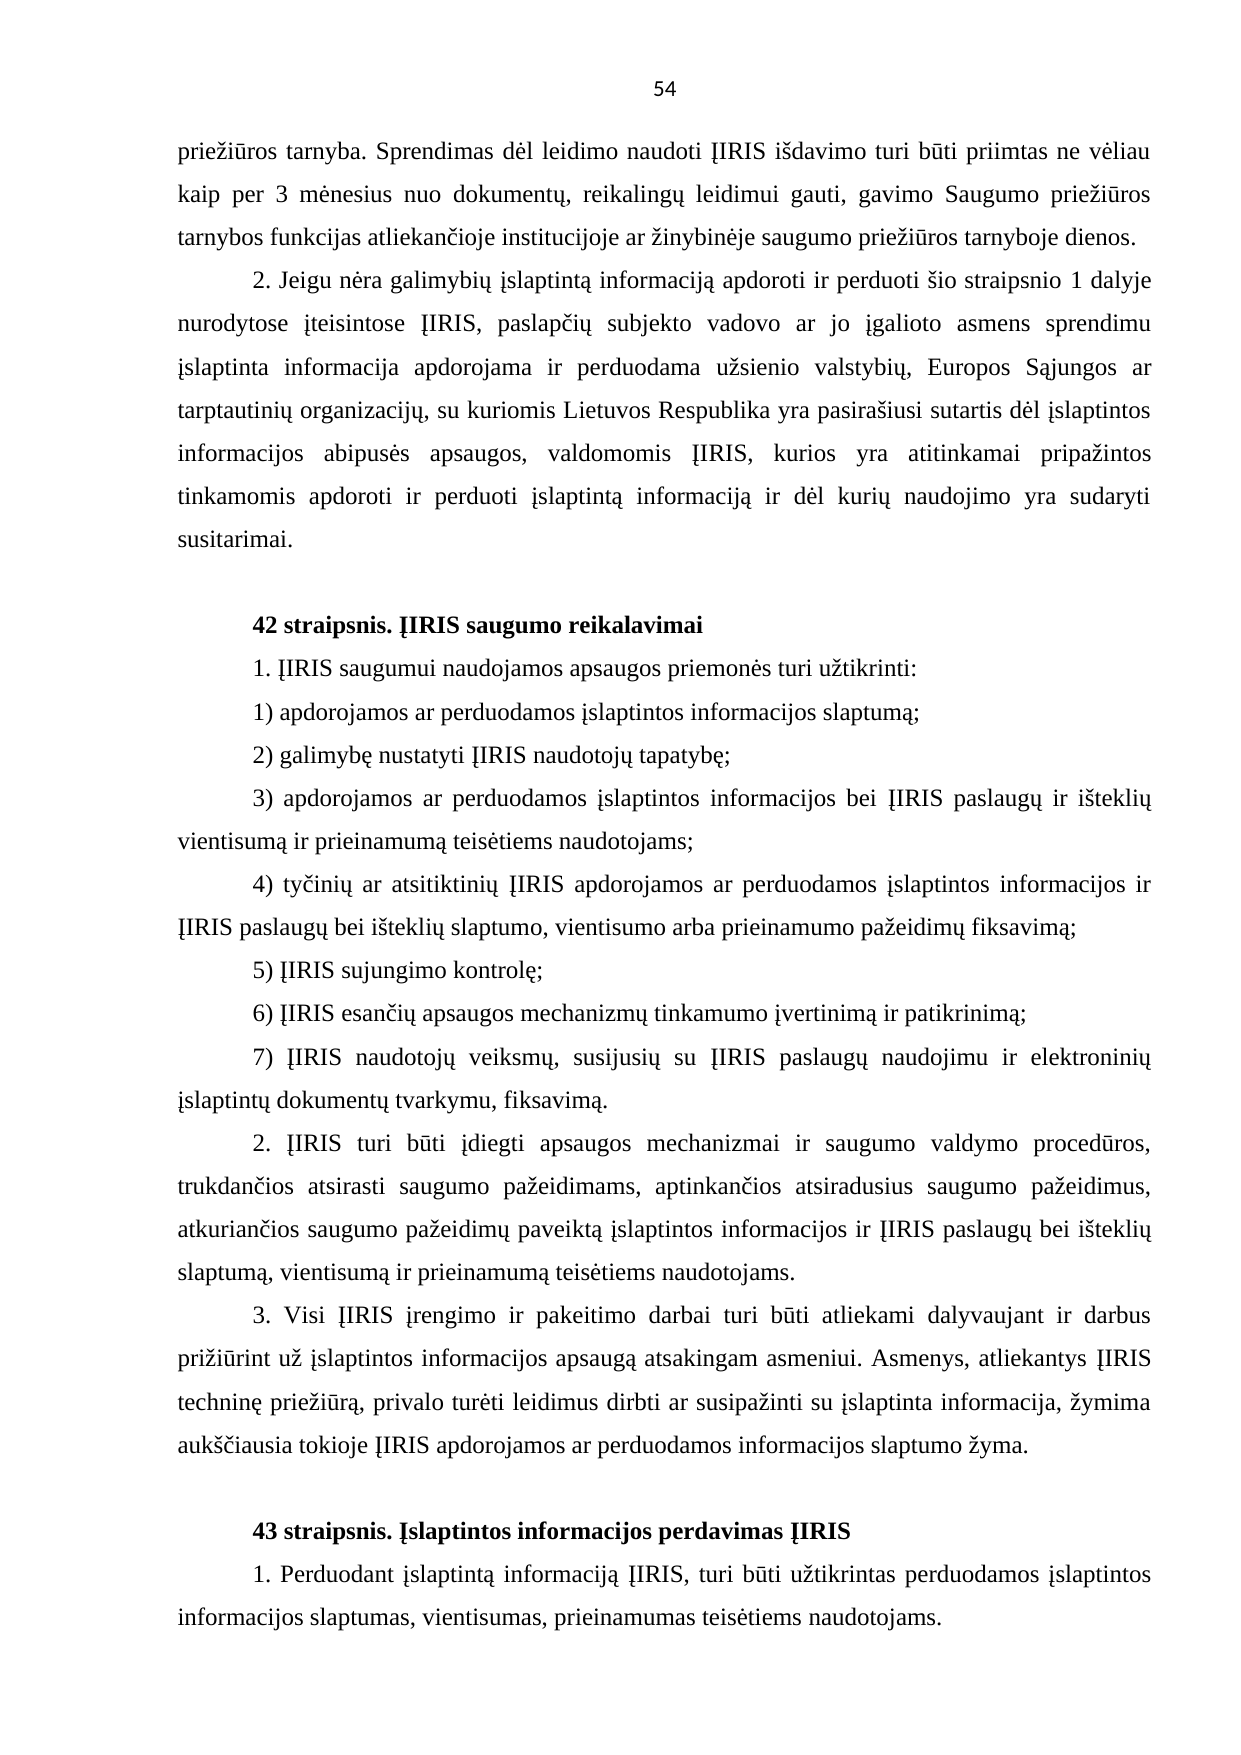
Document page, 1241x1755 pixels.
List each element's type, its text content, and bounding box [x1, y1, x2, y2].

text 3. Visi ĮIRIS įrengimo ir pakeitimo darbai turi būti atliekami dalyvaujant ir darbus prižiūrint už įslaptintos informacijos apsaugą atsakingam asmeniui. Asmenys, atliekantys ĮIRIS techninę priežiūrą, privalo turėti leidimus dirbti ar susipažinti su įslaptinta informacija, žymima aukščiausia tokioje ĮIRIS apdorojamos ar perduodamos informacijos slaptumo žyma. [177, 1300, 1152, 1458]
text 1) apdorojamos ar perduodamos įslaptintos informacijos slaptumą; [177, 697, 1152, 725]
text 3) apdorojamos ar perduodamos įslaptintos informacijos bei ĮIRIS paslaugų ir išteklių vientisumą ir prieinamumą teisėtiems naudotojams; [177, 783, 1152, 855]
text 5) ĮIRIS sujungimo kontrolę; [177, 955, 1152, 984]
text 2) galimybę nustatyti ĮIRIS naudotojų tapatybę; [177, 740, 1152, 768]
text 7) ĮIRIS naudotojų veiksmų, susijusių su ĮIRIS paslaugų naudojimu ir elektroninių įslaptintų dokumentų tvarkymu, fiksavimą. [177, 1042, 1152, 1113]
text priežiūros tarnyba. Sprendimas dėl leidimo naudoti ĮIRIS išdavimo turi būti priimtas ne vėliau kaip per 3 mėnesius nuo dokumentų, reikalingų leidimui gauti, gavimo Saugumo priežiūros tarnybos funkcijas atliekančioje institucijoje ar žinybinėje saugumo priežiūros tarnyboje dienos. [177, 136, 1152, 251]
text 4) tyčinių ar atsitiktinių ĮIRIS apdorojamos ar perduodamos įslaptintos informacijos ir ĮIRIS paslaugų bei išteklių slaptumo, vientisumo arba prieinamumo pažeidimų fiksavimą; [177, 869, 1152, 941]
text 42 straipsnis. ĮIRIS saugumo reikalavimai [177, 610, 1152, 639]
text 1. Perduodant įslaptintą informaciją ĮIRIS, turi būti užtikrintas perduodamos įslaptintos informacijos slaptumas, vientisumas, prieinamumas teisėtiems naudotojams. [177, 1559, 1152, 1631]
text 1. ĮIRIS saugumui naudojamos apsaugos priemonės turi užtikrinti: [177, 653, 1152, 682]
text 6) ĮIRIS esančių apsaugos mechanizmų tinkamumo įvertinimą ir patikrinimą; [177, 998, 1152, 1027]
text 2. Jeigu nėra galimybių įslaptintą informaciją apdoroti ir perduoti šio straipsnio 1 dalyje nurodytose įteisintose ĮIRIS, paslapčių subjekto vadovo ar jo įgalioto asmens sprendimu įslaptinta informacija apdorojama ir perduodama užsienio valstybių, Europos Sąjungos ar tarptautinių organizacijų, su kuriomis Lietuvos Respublika yra pasirašiusi sutartis dėl įslaptintos informacijos abipusės apsaugos, valdomomis ĮIRIS, kurios yra atitinkamai pripažintos tinkamomis apdoroti ir perduoti įslaptintą informaciją ir dėl kurių naudojimo yra sudaryti susitarimai. [177, 265, 1152, 553]
text 2. ĮIRIS turi būti įdiegti apsaugos mechanizmai ir saugumo valdymo procedūros, trukdančios atsirasti saugumo pažeidimams, aptinkančios atsiradusius saugumo pažeidimus, atkuriančios saugumo pažeidimų paveiktą įslaptintos informacijos ir ĮIRIS paslaugų bei išteklių slaptumą, vientisumą ir prieinamumą teisėtiems naudotojams. [177, 1128, 1152, 1286]
text 43 straipsnis. Įslaptintos informacijos perdavimas ĮIRIS [177, 1516, 1152, 1545]
